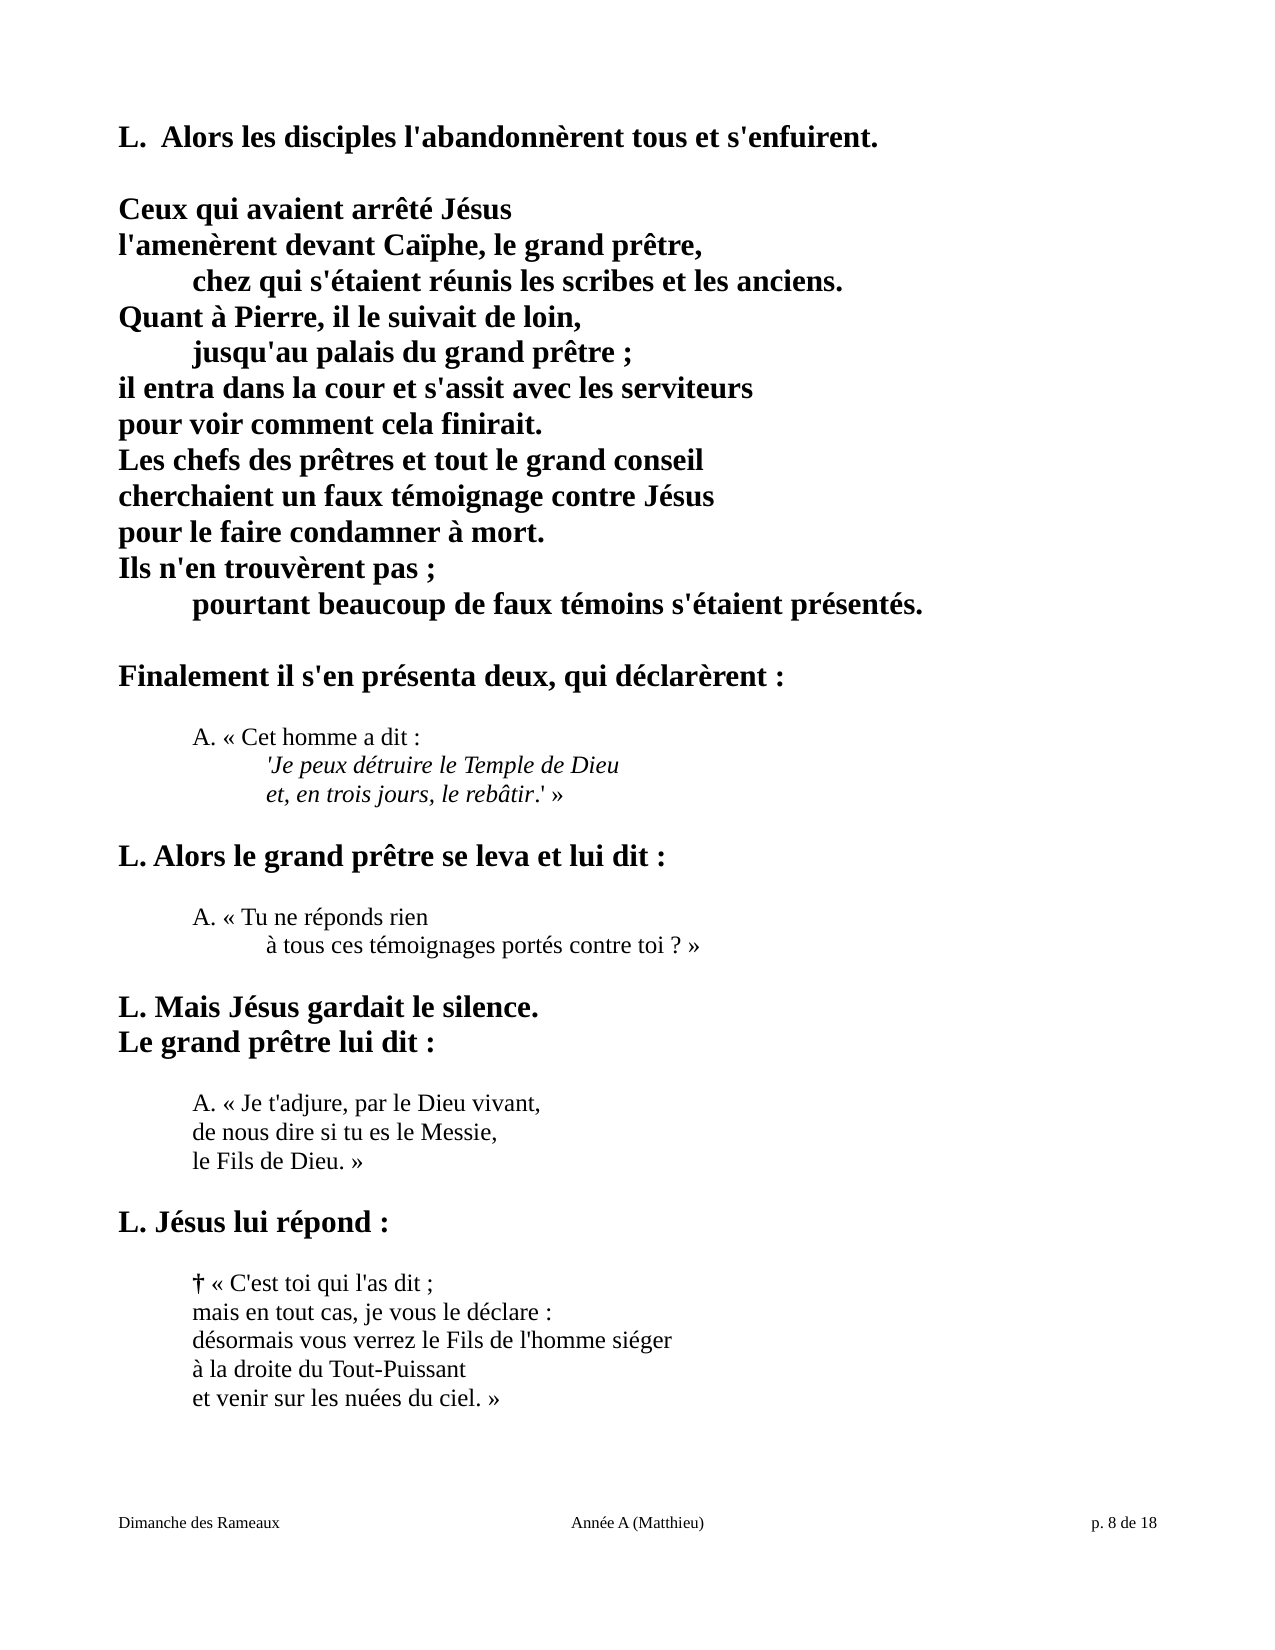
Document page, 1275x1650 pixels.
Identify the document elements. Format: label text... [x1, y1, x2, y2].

text pour voir comment cela finirait. [118, 406, 1157, 442]
text pourtant beaucoup de faux témoins s'étaient présentés. [118, 585, 1157, 621]
text à tous ces témoignages portés contre toi ? » [192, 930, 1157, 959]
text pour le faire condamner à mort. [118, 513, 1157, 549]
text chez qui s'étaient réunis les scribes et les anciens. [118, 262, 1157, 298]
text L. Jésus lui répond : [118, 1203, 1157, 1239]
text l'amenèrent devant Caïphe, le grand prêtre, [118, 226, 1157, 262]
text à la droite du Tout-Puissant [192, 1354, 1157, 1383]
text cherchaient un faux témoignage contre Jésus [118, 477, 1157, 513]
text il entra dans la cour et s'assit avec les serviteurs [118, 370, 1157, 406]
text 'Je peux détruire le Temple de Dieu [192, 751, 1157, 779]
text L. Alors les disciples l'abandonnèrent tous et s'enfuirent. [118, 118, 1157, 154]
text mais en tout cas, je vous le déclare : [192, 1297, 1157, 1326]
text L. Mais Jésus gardait le silence. [118, 988, 1157, 1024]
text Quant à Pierre, il le suivait de loin, [118, 298, 1157, 334]
text et venir sur les nuées du ciel. » [192, 1383, 1157, 1412]
text † « C'est toi qui l'as dit ; [192, 1268, 1157, 1297]
text et, en trois jours, le rebâtir.' » [192, 779, 1157, 808]
text Le grand prêtre lui dit : [118, 1024, 1157, 1060]
text L. Alors le grand prêtre se leva et lui dit : [118, 837, 1157, 873]
text désormais vous verrez le Fils de l'homme siéger [192, 1326, 1157, 1354]
text Les chefs des prêtres et tout le grand conseil [118, 442, 1157, 477]
text de nous dire si tu es le Messie, [192, 1117, 1157, 1146]
text Finalement il s'en présenta deux, qui déclarèrent : [118, 657, 1157, 693]
text A. « Tu ne réponds rien [192, 902, 1157, 930]
text le Fils de Dieu. » [192, 1146, 1157, 1175]
text Ceux qui avaient arrêté Jésus [118, 190, 1157, 226]
text jusqu'au palais du grand prêtre ; [118, 334, 1157, 370]
text Ils n'en trouvèrent pas ; [118, 549, 1157, 585]
text A. « Cet homme a dit : [192, 722, 1157, 751]
text A. « Je t'adjure, par le Dieu vivant, [192, 1088, 1157, 1117]
